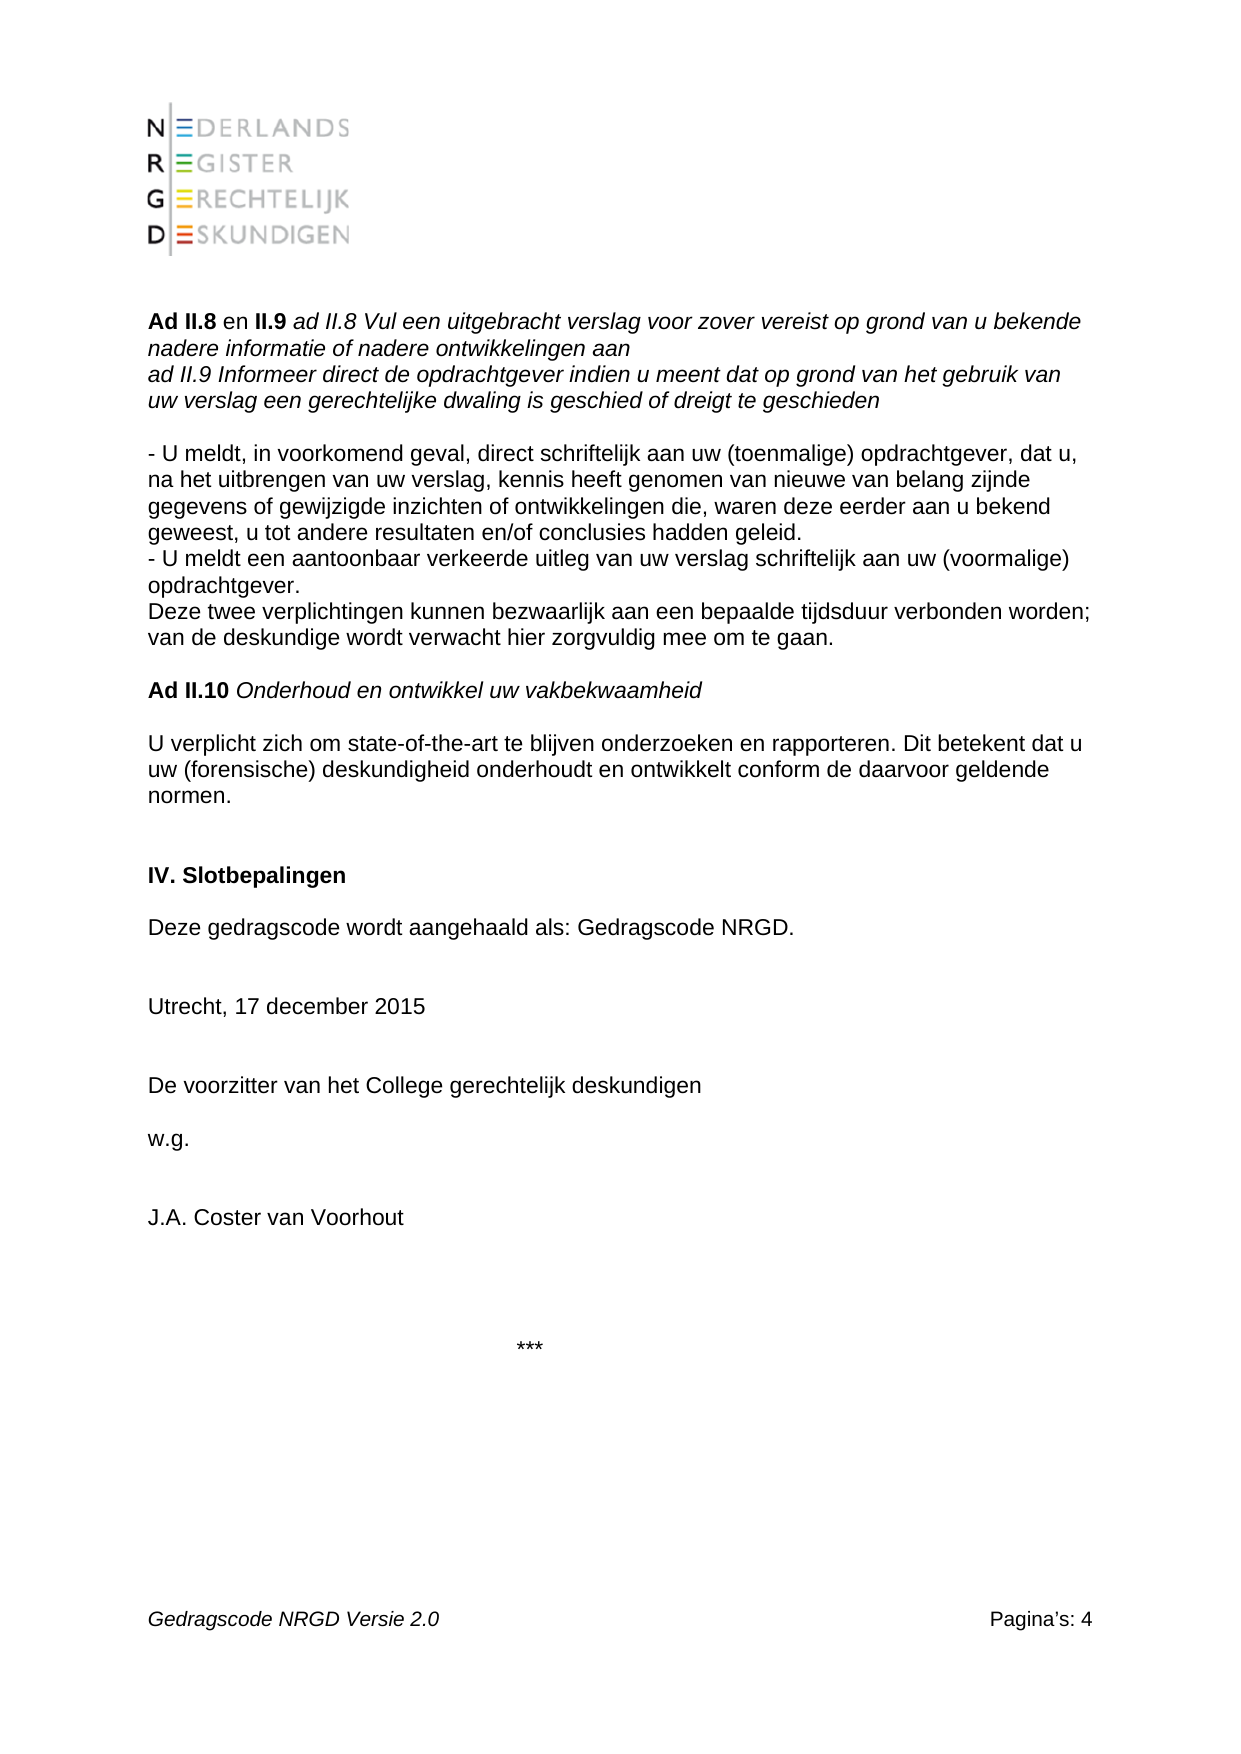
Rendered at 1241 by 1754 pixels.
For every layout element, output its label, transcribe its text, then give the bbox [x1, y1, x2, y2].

text Deze twee verplichtingen kunnen bezwaarlijk aan een bepaalde tijdsduur verbonden worden; van de deskundige wordt verwacht hier zorgvuldig mee om te gaan. [148, 598, 1093, 651]
text J.A. Coster van Voorhout [148, 1204, 1093, 1231]
text Ad II.8 en II.9 ad II.8 Vul een uitgebracht verslag voor zover vereist op grond van u bekende nadere informatie of nadere ontwikkelingen aan [148, 308, 1093, 361]
text - U meldt een aantoonbaar verkeerde uitleg van uw verslag schriftelijk aan uw (voormalige) opdrachtgever. [148, 545, 1093, 598]
text ad II.9 Informeer direct de opdrachtgever indien u meent dat op grond van het gebruik van uw verslag een gerechtelijke dwaling is geschied of dreigt te geschieden [148, 361, 1093, 413]
text - U meldt, in voorkomend geval, direct schriftelijk aan uw (toenmalige) opdrachtgever, dat u, na het uitbrengen van uw verslag, kennis heeft genomen van nieuwe van belang zijnde gegevens of gewijzigde inzichten of ontwikkelingen die, waren deze eerder aan u bekend geweest, u tot andere resultaten en/of conclusies hadden geleid. [148, 440, 1093, 545]
text w.g. [148, 1125, 1093, 1151]
text Deze gedragscode wordt aangehaald als: Gedragscode NRGD. [148, 914, 1093, 941]
text De voorzitter van het College gerechtelijk deskundigen [148, 1072, 1093, 1099]
text IV. Slotbepalingen [148, 862, 1093, 888]
text Ad II.10 Onderhoud en ontwikkel uw vakbekwaamheid [148, 677, 1093, 703]
text Utrecht, 17 december 2015 [148, 993, 1093, 1020]
text U verplicht zich om state-of-the-art te blijven onderzoeken en rapporteren. Dit betekent dat u uw (forensische) deskundigheid onderhoudt en ontwikkelt conform de daarvoor geldende normen. [148, 730, 1093, 809]
text *** [148, 1336, 1093, 1362]
